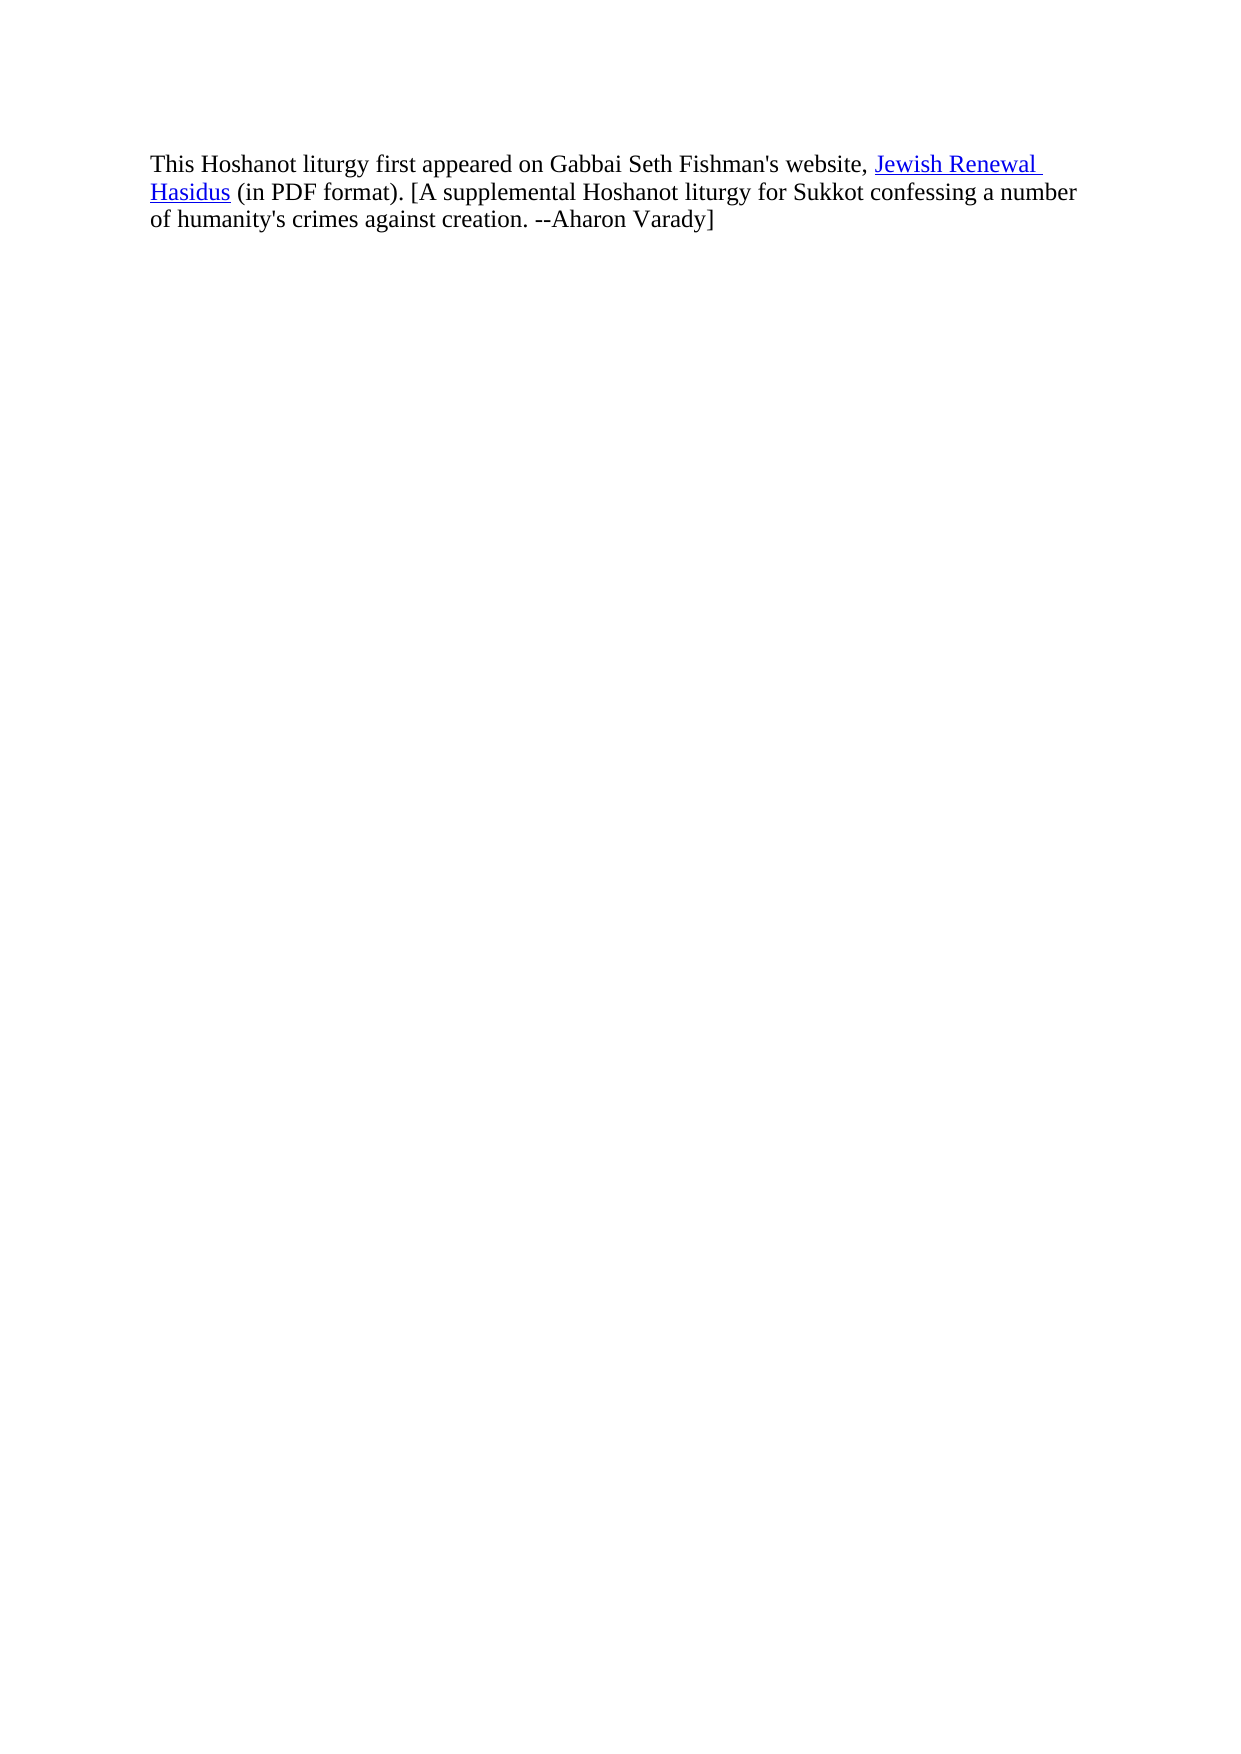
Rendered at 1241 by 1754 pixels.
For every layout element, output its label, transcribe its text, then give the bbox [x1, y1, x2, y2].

text This Hoshanot liturgy first appeared on Gabbai Seth Fishman's website, Jewish Renewal Hasidus (in PDF format). [A supplemental Hoshanot liturgy for Sukkot confessing a number of humanity's crimes against creation. --Aharon Varady] [150, 150, 1090, 233]
